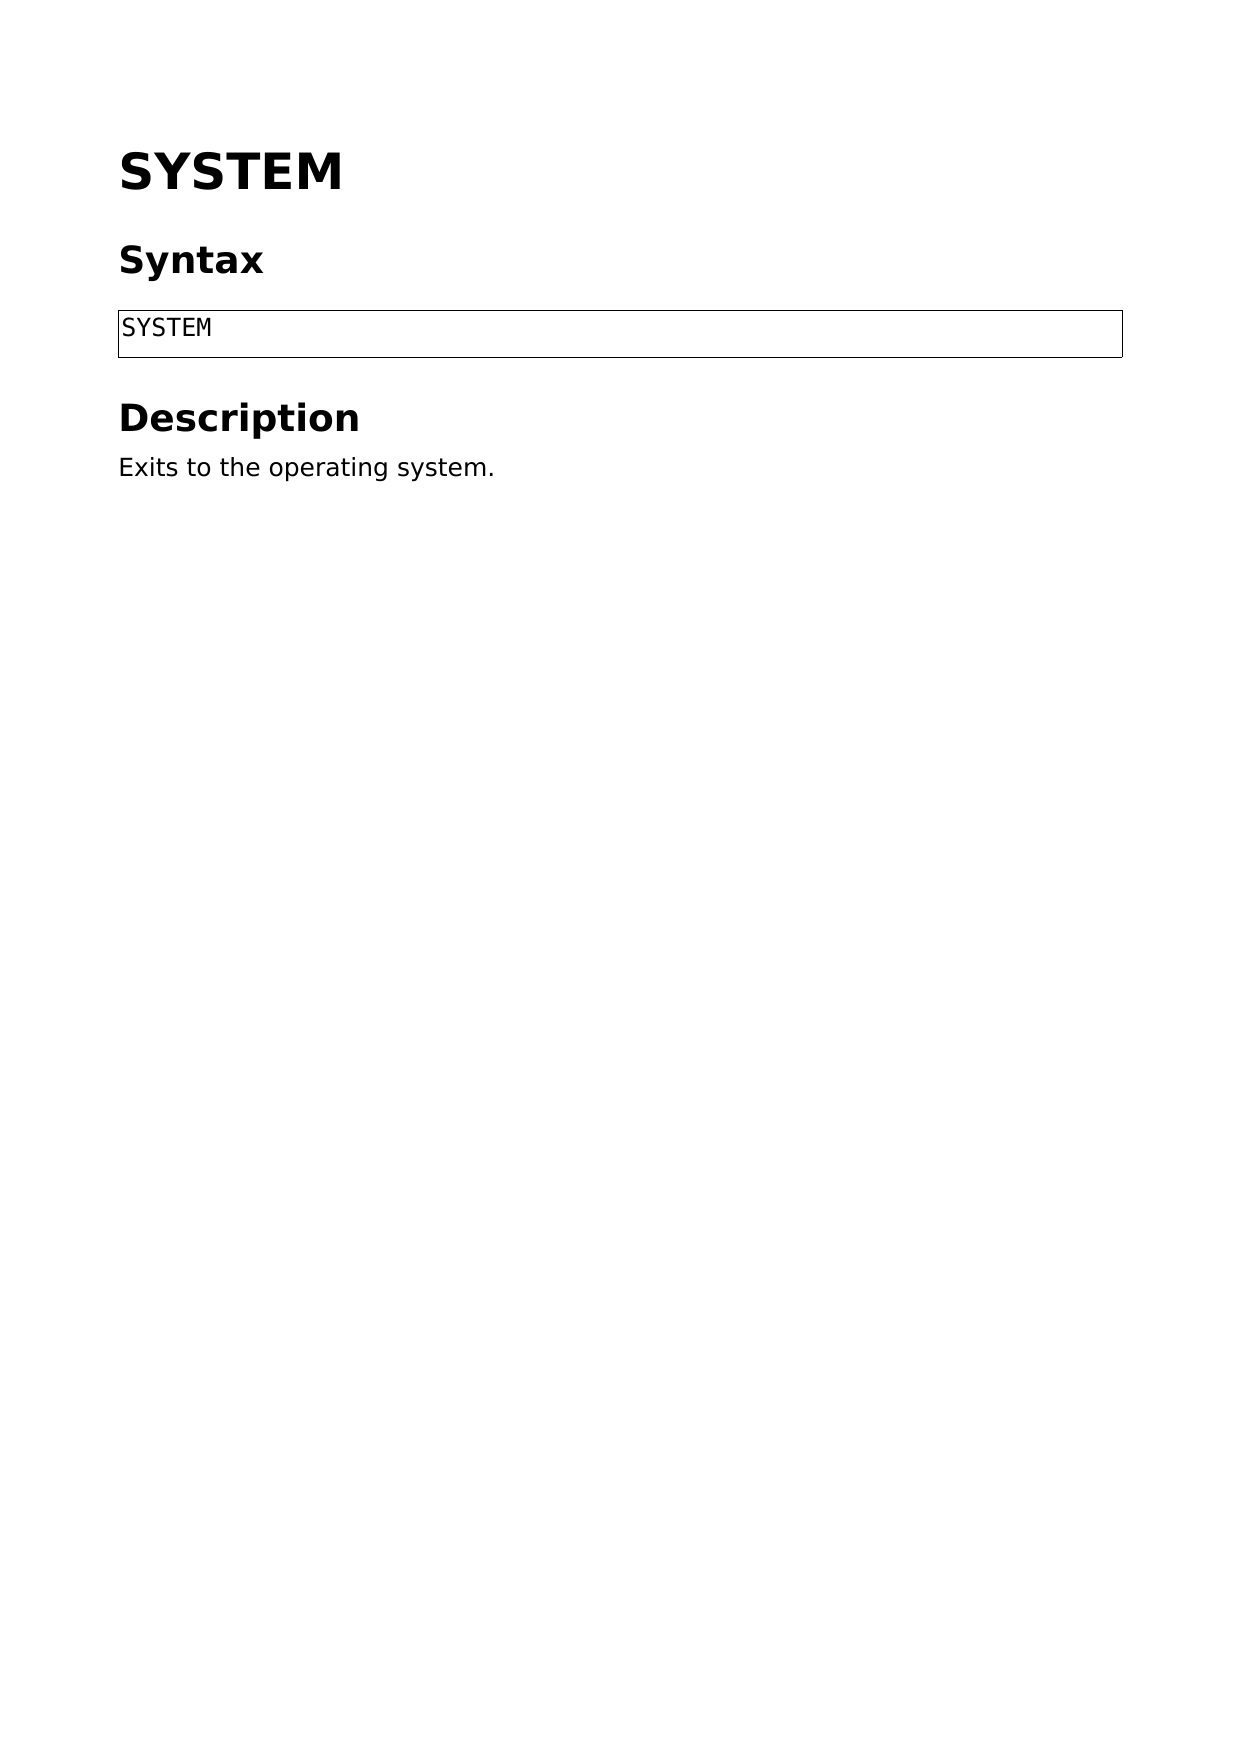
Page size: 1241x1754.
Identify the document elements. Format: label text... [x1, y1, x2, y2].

text Exits to the operating system. [118, 453, 1122, 482]
subtitle SYSTEM [118, 143, 1122, 201]
subtitle Syntax [118, 239, 1122, 282]
table_header SYSTEM [119, 311, 1122, 357]
subtitle Description [118, 397, 1122, 440]
